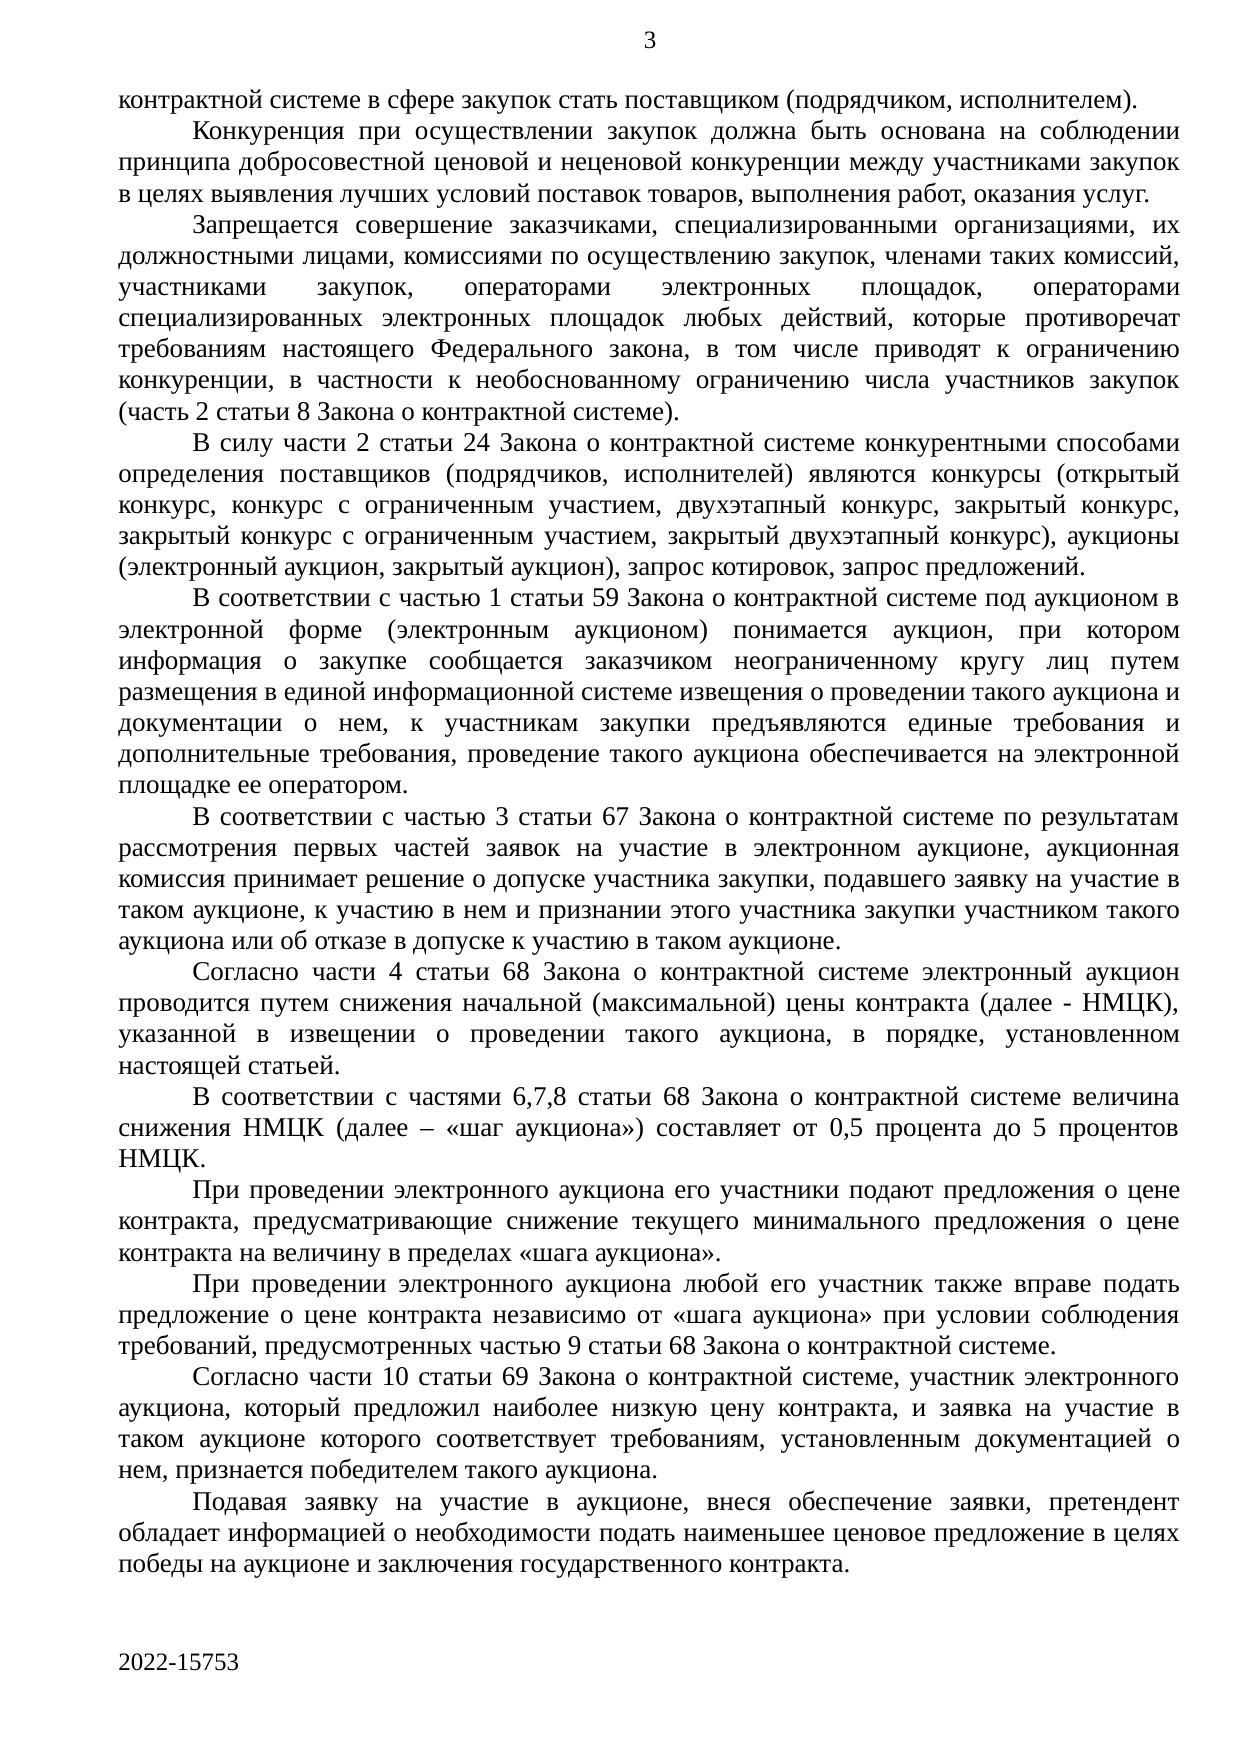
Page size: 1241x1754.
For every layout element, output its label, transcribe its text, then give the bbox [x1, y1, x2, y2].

text В силу части 2 статьи 24 Закона о контрактной системе конкурентными способами определения поставщиков (подрядчиков, исполнителей) являются конкурсы (открытый конкурс, конкурс с ограниченным участием, двухэтапный конкурс, закрытый конкурс, закрытый конкурс с ограниченным участием, закрытый двухэтапный конкурс), аукционы (электронный аукцион, закрытый аукцион), запрос котировок, запрос предложений. [118, 426, 1181, 582]
text Согласно части 4 статьи 68 Закона о контрактной системе электронный аукцион проводится путем снижения начальной (максимальной) цены контракта (далее - НМЦК), указанной в извещении о проведении такого аукциона, в порядке, установленном настоящей статьей. [118, 955, 1181, 1080]
text Запрещается совершение заказчиками, специализированными организациями, их должностными лицами, комиссиями по осуществлению закупок, членами таких комиссий, участниками закупок, операторами электронных площадок, операторами специализированных электронных площадок любых действий, которые противоречат требованиям настоящего Федерального закона, в том числе приводят к ограничению конкуренции, в частности к необоснованному ограничению числа участников закупок (часть 2 статьи 8 Закона о контрактной системе). [118, 208, 1181, 426]
text При проведении электронного аукциона его участники подают предложения о цене контракта, предусматривающие снижение текущего минимального предложения о цене контракта на величину в пределах «шага аукциона». [118, 1173, 1181, 1267]
text При проведении электронного аукциона любой его участник также вправе подать предложение о цене контракта независимо от «шага аукциона» при условии соблюдения требований, предусмотренных частью 9 статьи 68 Закона о контрактной системе. [118, 1267, 1181, 1360]
text В соответствии с частью 3 статьи 67 Закона о контрактной системе по результатам рассмотрения первых частей заявок на участие в электронном аукционе, аукционная комиссия принимает решение о допуске участника закупки, подавшего заявку на участие в таком аукционе, к участию в нем и признании этого участника закупки участником такого аукциона или об отказе в допуске к участию в таком аукционе. [118, 799, 1181, 955]
text В соответствии с частью 1 статьи 59 Закона о контрактной системе под аукционом в электронной форме (электронным аукционом) понимается аукцион, при котором информация о закупке сообщается заказчиком неограниченному кругу лиц путем размещения в единой информационной системе извещения о проведении такого аукциона и документации о нем, к участникам закупки предъявляются единые требования и дополнительные требования, проведение такого аукциона обеспечивается на электронной площадке ее оператором. [118, 582, 1181, 799]
text Согласно части 10 статьи 69 Закона о контрактной системе, участник электронного аукциона, который предложил наиболее низкую цену контракта, и заявка на участие в таком аукционе которого соответствует требованиям, установленным документацией о нем, признается победителем такого аукциона. [118, 1360, 1181, 1485]
text контрактной системе в сфере закупок стать поставщиком (подрядчиком, исполнителем). [118, 83, 1181, 114]
text Подавая заявку на участие в аукционе, внеся обеспечение заявки, претендент обладает информацией о необходимости подать наименьшее ценовое предложение в целях победы на аукционе и заключения государственного контракта. [118, 1485, 1181, 1578]
text В соответствии с частями 6,7,8 статьи 68 Закона о контрактной системе величина снижения НМЦК (далее – «шаг аукциона») составляет от 0,5 процента до 5 процентов НМЦК. [118, 1080, 1181, 1173]
text Конкуренция при осуществлении закупок должна быть основана на соблюдении принципа добросовестной ценовой и неценовой конкуренции между участниками закупок в целях выявления лучших условий поставок товаров, выполнения работ, оказания услуг. [118, 114, 1181, 208]
